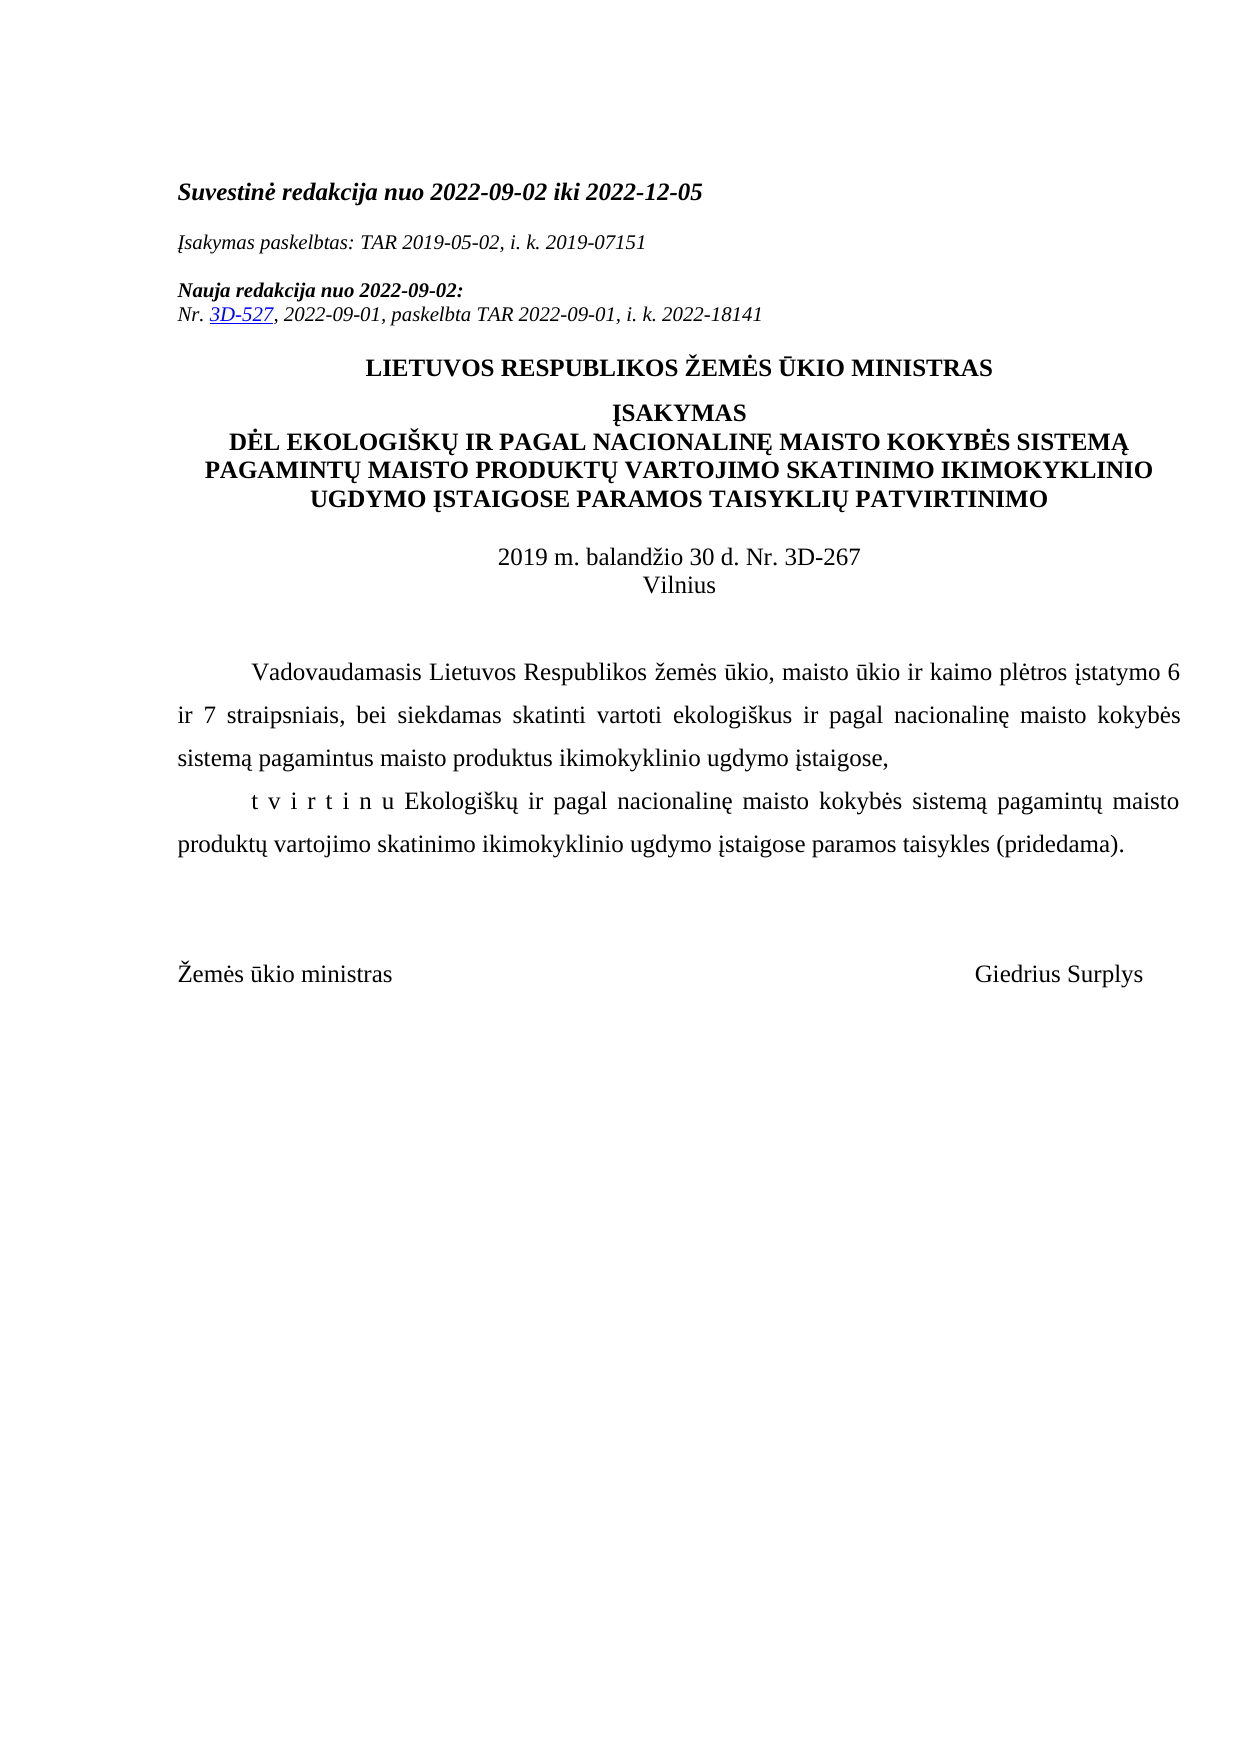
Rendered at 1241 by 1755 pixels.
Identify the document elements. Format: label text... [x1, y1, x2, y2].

text DĖL EKOLOGIŠKŲ IR PAGAL NACIONALINĘ MAISTO KOKYBĖS SISTEMĄ PAGAMINTŲ MAISTO PRODUKTŲ VARTOJIMO SKATINIMO IKIMOKYKLINIO UGDYMO ĮSTAIGOSE PARAMOS TAISYKLIŲ PATVIRTINIMO [177, 427, 1181, 513]
text Nr. 3D-527, 2022-09-01, paskelbta TAR 2022-09-01, i. k. 2022-18141 [177, 302, 1181, 326]
text Suvestinė redakcija nuo 2022-09-02 iki 2022-12-05 [177, 177, 1181, 206]
text Vilnius [177, 571, 1181, 599]
text ĮSAKYMAS [177, 398, 1181, 427]
text Žemės ūkio ministras Giedrius Surplys [177, 959, 1181, 987]
text Nauja redakcija nuo 2022-09-02: [177, 278, 1181, 302]
text LIETUVOS RESPUBLIKOS ŽEMĖS ŪKIO MINISTRAS [177, 353, 1181, 381]
text Įsakymas paskelbtas: TAR 2019-05-02, i. k. 2019-07151 [177, 230, 1181, 254]
text 2019 m. balandžio 30 d. Nr. 3D-267 [177, 542, 1181, 571]
text Vadovaudamasis Lietuvos Respublikos žemės ūkio, maisto ūkio ir kaimo plėtros įstatymo 6 ir 7 straipsniais, bei siekdamas skatinti vartoti ekologiškus ir pagal nacionalinę maisto kokybės sistemą pagamintus maisto produktus ikimokyklinio ugdymo įstaigose, [177, 657, 1181, 772]
text t v i r t i n u Ekologiškų ir pagal nacionalinę maisto kokybės sistemą pagamintų maisto produktų vartojimo skatinimo ikimokyklinio ugdymo įstaigose paramos taisykles (pridedama). [177, 786, 1181, 858]
